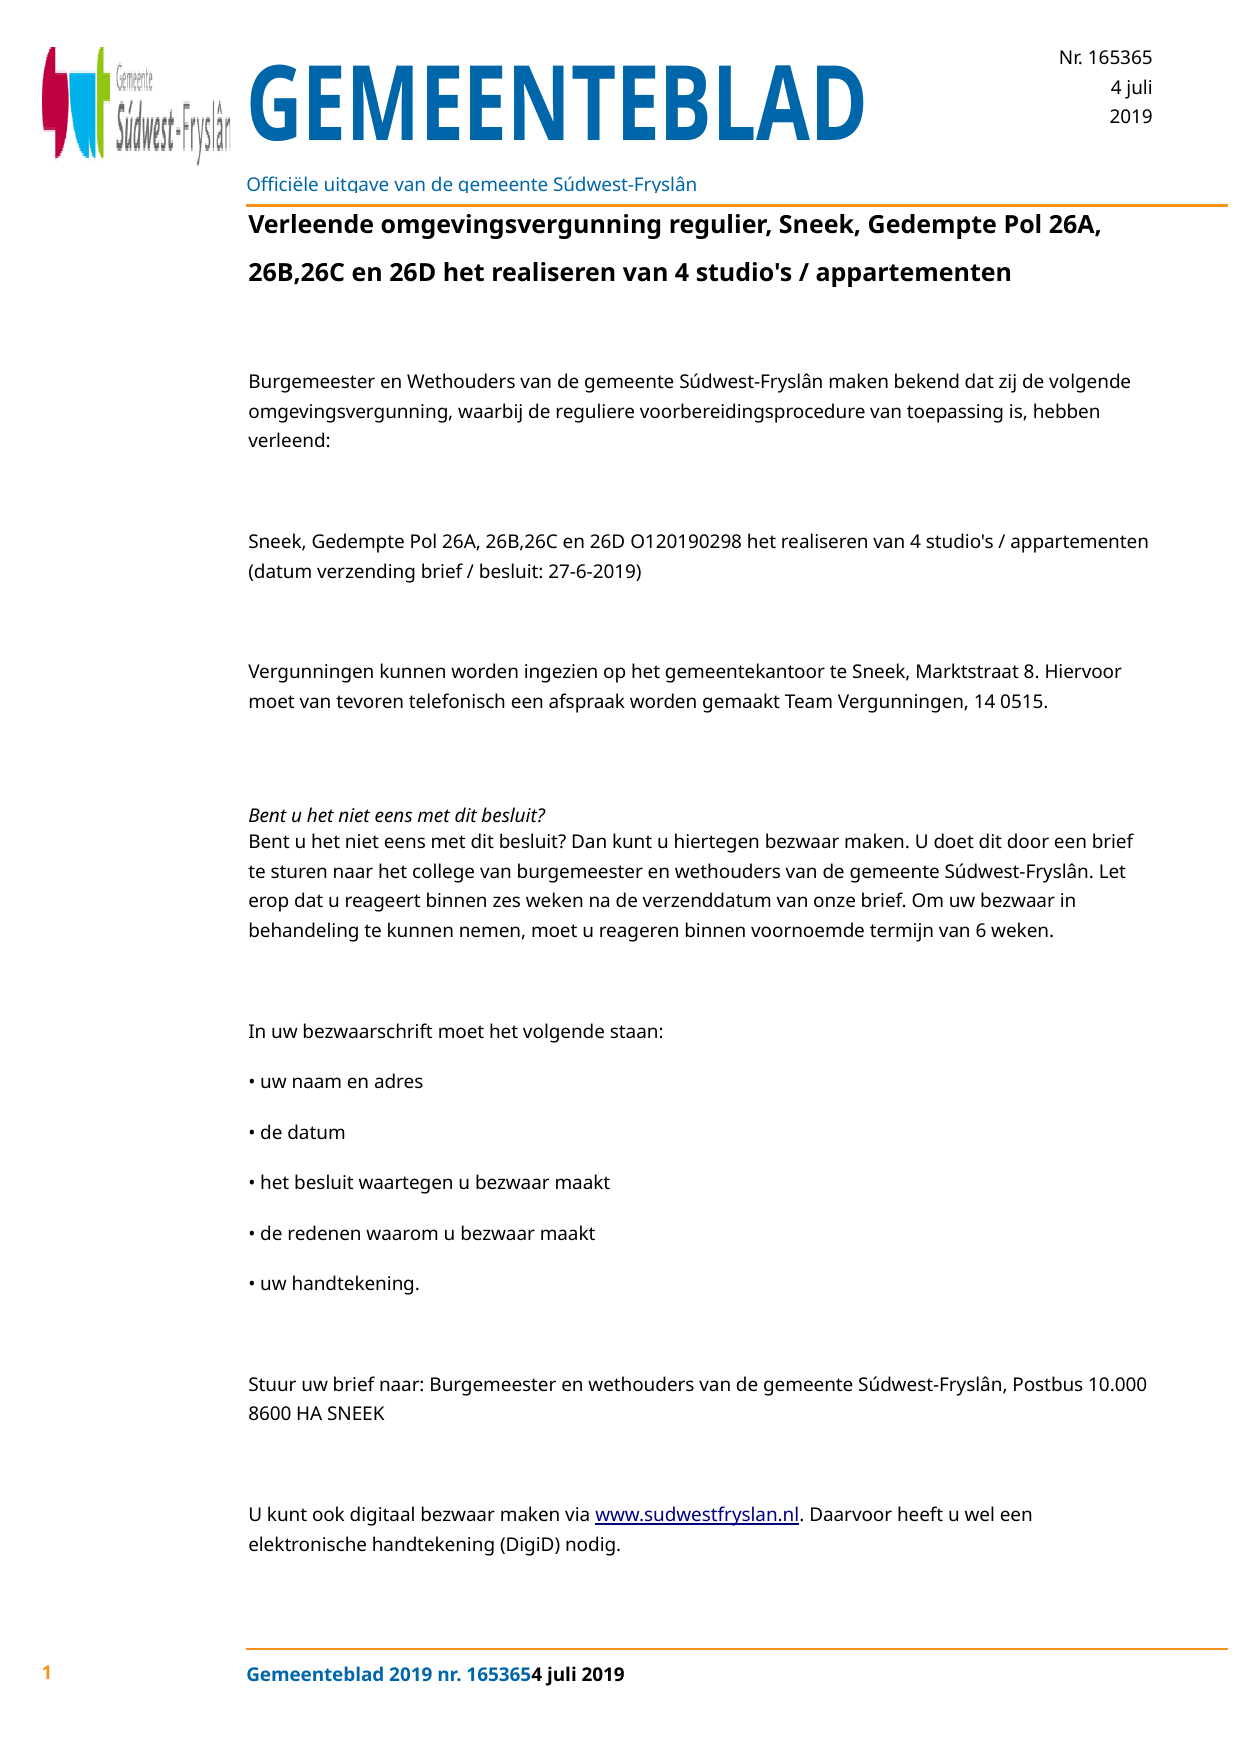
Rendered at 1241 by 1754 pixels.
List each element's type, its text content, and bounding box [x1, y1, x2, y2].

text Bent u het niet eens met dit besluit? [248, 803, 1152, 828]
text • de redenen waarom u bezwaar maakt [248, 1220, 1152, 1245]
text Vergunningen kunnen worden ingezien op het gemeentekantoor te Sneek, Marktstraat 8. Hiervoor moet van tevoren telefonisch een afspraak worden gemaakt Team Vergunningen, 14 0515. [248, 659, 1152, 714]
picture [41, 47, 231, 172]
text In uw bezwaarschrift moet het volgende staan: [248, 1018, 1152, 1044]
text Verleende omgevingsvergunning regulier, Sneek, Gedempte Pol 26A, 26B,26C en 26D het realiseren van 4 studio's / appartementen [248, 207, 1152, 288]
text Sneek, Gedempte Pol 26A, 26B,26C en 26D O120190298 het realiseren van 4 studio's / appartementen (datum verzending brief / besluit: 27-6-2019) [248, 528, 1152, 584]
text Burgemeester en Wethouders van de gemeente Súdwest-Fryslân maken bekend dat zij de volgende omgevingsvergunning, waarbij de reguliere voorbereidingsprocedure van toepassing is, hebben verleend: [248, 368, 1152, 453]
text • uw naam en adres [248, 1068, 1152, 1094]
text • het besluit waartegen u bezwaar maakt [248, 1169, 1152, 1195]
text • de datum [248, 1119, 1152, 1144]
text • uw handtekening. [248, 1270, 1152, 1296]
text U kunt ook digitaal bezwaar maken via www.sudwestfryslan.nl. Daarvoor heeft u wel een elektronische handtekening (DigiD) nodig. [248, 1501, 1152, 1557]
text Bent u het niet eens met dit besluit? Dan kunt u hiertegen bezwaar maken. U doet dit door een brief te sturen naar het college van burgemeester en wethouders van de gemeente Súdwest-Fryslân. Let erop dat u reageert binnen zes weken na de verzenddatum van onze brief. Om uw bezwaar in behandeling te kunnen nemen, moet u reageren binnen voornoemde termijn van 6 weken. [248, 828, 1152, 943]
text Stuur uw brief naar: Burgemeester en wethouders van de gemeente Súdwest-Fryslân, Postbus 10.000 8600 HA SNEEK [248, 1371, 1152, 1426]
